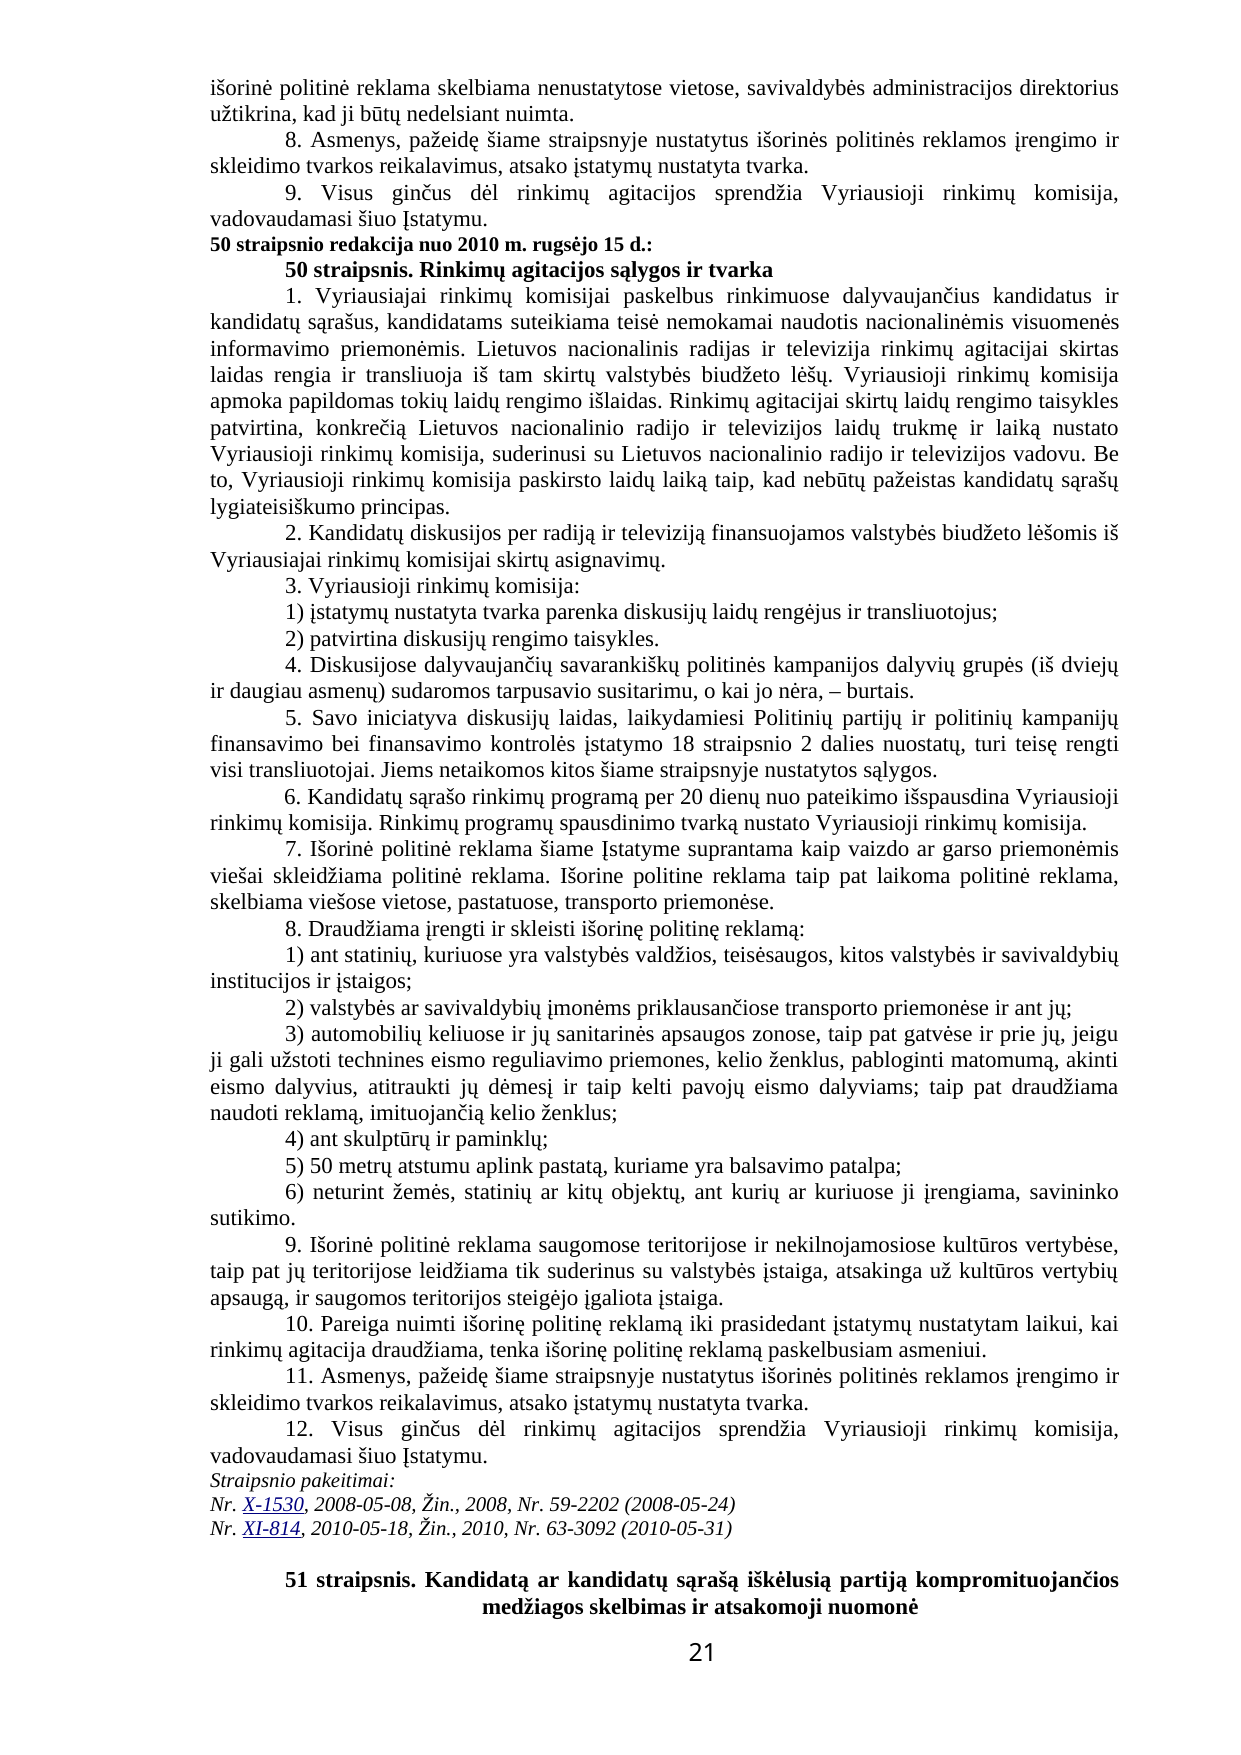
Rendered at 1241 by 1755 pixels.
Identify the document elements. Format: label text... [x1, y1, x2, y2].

text 1) įstatymų nustatyta tvarka parenka diskusijų laidų rengėjus ir transliuotojus; [210, 598, 1120, 625]
text 8. Asmenys, pažeidę šiame straipsnyje nustatytus išorinės politinės reklamos įrengimo ir skleidimo tvarkos reikalavimus, atsako įstatymų nustatyta tvarka. [210, 126, 1120, 179]
text 8. Draudžiama įrengti ir skleisti išorinę politinę reklamą: [210, 914, 1120, 941]
text 11. Asmenys, pažeidę šiame straipsnyje nustatytus išorinės politinės reklamos įrengimo ir skleidimo tvarkos reikalavimus, atsako įstatymų nustatyta tvarka. [210, 1363, 1120, 1415]
text 5) 50 metrų atstumu aplink pastatą, kuriame yra balsavimo patalpa; [210, 1152, 1120, 1178]
text 4. Diskusijose dalyvaujančių savarankiškų politinės kampanijos dalyvių grupės (iš dviejų ir daugiau asmenų) sudaromos tarpusavio susitarimu, o kai jo nėra, – burtais. [210, 651, 1120, 704]
text 3. Vyriausioji rinkimų komisija: [210, 572, 1120, 598]
text Nr. XI-814, 2010-05-18, Žin., 2010, Nr. 63-3092 (2010-05-31) [210, 1516, 1120, 1540]
text 9. Išorinė politinė reklama saugomose teritorijose ir nekilnojamosiose kultūros vertybėse, taip pat jų teritorijose leidžiama tik suderinus su valstybės įstaiga, atsakinga už kultūros vertybių apsaugą, ir saugomos teritorijos steigėjo įgaliota įstaiga. [210, 1231, 1120, 1310]
text 51 straipsnis. Kandidatą ar kandidatų sąrašą iškėlusią partiją kompromituojančios medžiagos skelbimas ir atsakomoji nuomonė [285, 1567, 1120, 1619]
text išorinė politinė reklama skelbiama nenustatytose vietose, savivaldybės administracijos direktorius užtikrina, kad ji būtų nedelsiant nuimta. [210, 73, 1120, 126]
text 4) ant skulptūrų ir paminklų; [210, 1125, 1120, 1152]
text 50 straipsnis. Rinkimų agitacijos sąlygos ir tvarka [210, 256, 1120, 282]
text 10. Pareiga nuimti išorinę politinę reklamą iki prasidedant įstatymų nustatytam laikui, kai rinkimų agitacija draudžiama, tenka išorinę politinę reklamą paskelbusiam asmeniui. [210, 1310, 1120, 1363]
text 1. Vyriausiajai rinkimų komisijai paskelbus rinkimuose dalyvaujančius kandidatus ir kandidatų sąrašus, kandidatams suteikiama teisė nemokamai naudotis nacionalinėmis visuomenės informavimo priemonėmis. Lietuvos nacionalinis radijas ir televizija rinkimų agitacijai skirtas laidas rengia ir transliuoja iš tam skirtų valstybės biudžeto lėšų. Vyriausioji rinkimų komisija apmoka papildomas tokių laidų rengimo išlaidas. Rinkimų agitacijai skirtų laidų rengimo taisykles patvirtina, konkrečią Lietuvos nacionalinio radijo ir televizijos laidų trukmę ir laiką nustato Vyriausioji rinkimų komisija, suderinusi su Lietuvos nacionalinio radijo ir televizijos vadovu. Be to, Vyriausioji rinkimų komisija paskirsto laidų laiką taip, kad nebūtų pažeistas kandidatų sąrašų lygiateisiškumo principas. [210, 282, 1120, 519]
text 50 straipsnio redakcija nuo 2010 m. rugsėjo 15 d.: [210, 232, 1120, 256]
text 5. Savo iniciatyva diskusijų laidas, laikydamiesi Politinių partijų ir politinių kampanijų finansavimo bei finansavimo kontrolės įstatymo 18 straipsnio 2 dalies nuostatų, turi teisę rengti visi transliuotojai. Jiems netaikomos kitos šiame straipsnyje nustatytos sąlygos. [210, 704, 1120, 783]
text 6) neturint žemės, statinių ar kitų objektų, ant kurių ar kuriuose ji įrengiama, savininko sutikimo. [210, 1178, 1120, 1231]
text 2) valstybės ar savivaldybių įmonėms priklausančiose transporto priemonėse ir ant jų; [210, 994, 1120, 1020]
text 1) ant statinių, kuriuose yra valstybės valdžios, teisėsaugos, kitos valstybės ir savivaldybių institucijos ir įstaigos; [210, 941, 1120, 994]
text 12. Visus ginčus dėl rinkimų agitacijos sprendžia Vyriausioji rinkimų komisija, vadovaudamasi šiuo Įstatymu. [210, 1415, 1120, 1468]
text 6. Kandidatų sąrašo rinkimų programą per 20 dienų nuo pateikimo išspausdina Vyriausioji rinkimų komisija. Rinkimų programų spausdinimo tvarką nustato Vyriausioji rinkimų komisija. [210, 783, 1120, 836]
text 9. Visus ginčus dėl rinkimų agitacijos sprendžia Vyriausioji rinkimų komisija, vadovaudamasi šiuo Įstatymu. [210, 179, 1120, 232]
text Nr. X-1530, 2008-05-08, Žin., 2008, Nr. 59-2202 (2008-05-24) [210, 1492, 1120, 1516]
text 2. Kandidatų diskusijos per radiją ir televiziją finansuojamos valstybės biudžeto lėšomis iš Vyriausiajai rinkimų komisijai skirtų asignavimų. [210, 519, 1120, 572]
text 3) automobilių keliuose ir jų sanitarinės apsaugos zonose, taip pat gatvėse ir prie jų, jeigu ji gali užstoti technines eismo reguliavimo priemones, kelio ženklus, pabloginti matomumą, akinti eismo dalyvius, atitraukti jų dėmesį ir taip kelti pavojų eismo dalyviams; taip pat draudžiama naudoti reklamą, imituojančią kelio ženklus; [210, 1020, 1120, 1125]
text 7. Išorinė politinė reklama šiame Įstatyme suprantama kaip vaizdo ar garso priemonėmis viešai skleidžiama politinė reklama. Išorine politine reklama taip pat laikoma politinė reklama, skelbiama viešose vietose, pastatuose, transporto priemonėse. [210, 836, 1120, 914]
text 2) patvirtina diskusijų rengimo taisykles. [210, 625, 1120, 651]
text Straipsnio pakeitimai: [210, 1468, 1120, 1492]
